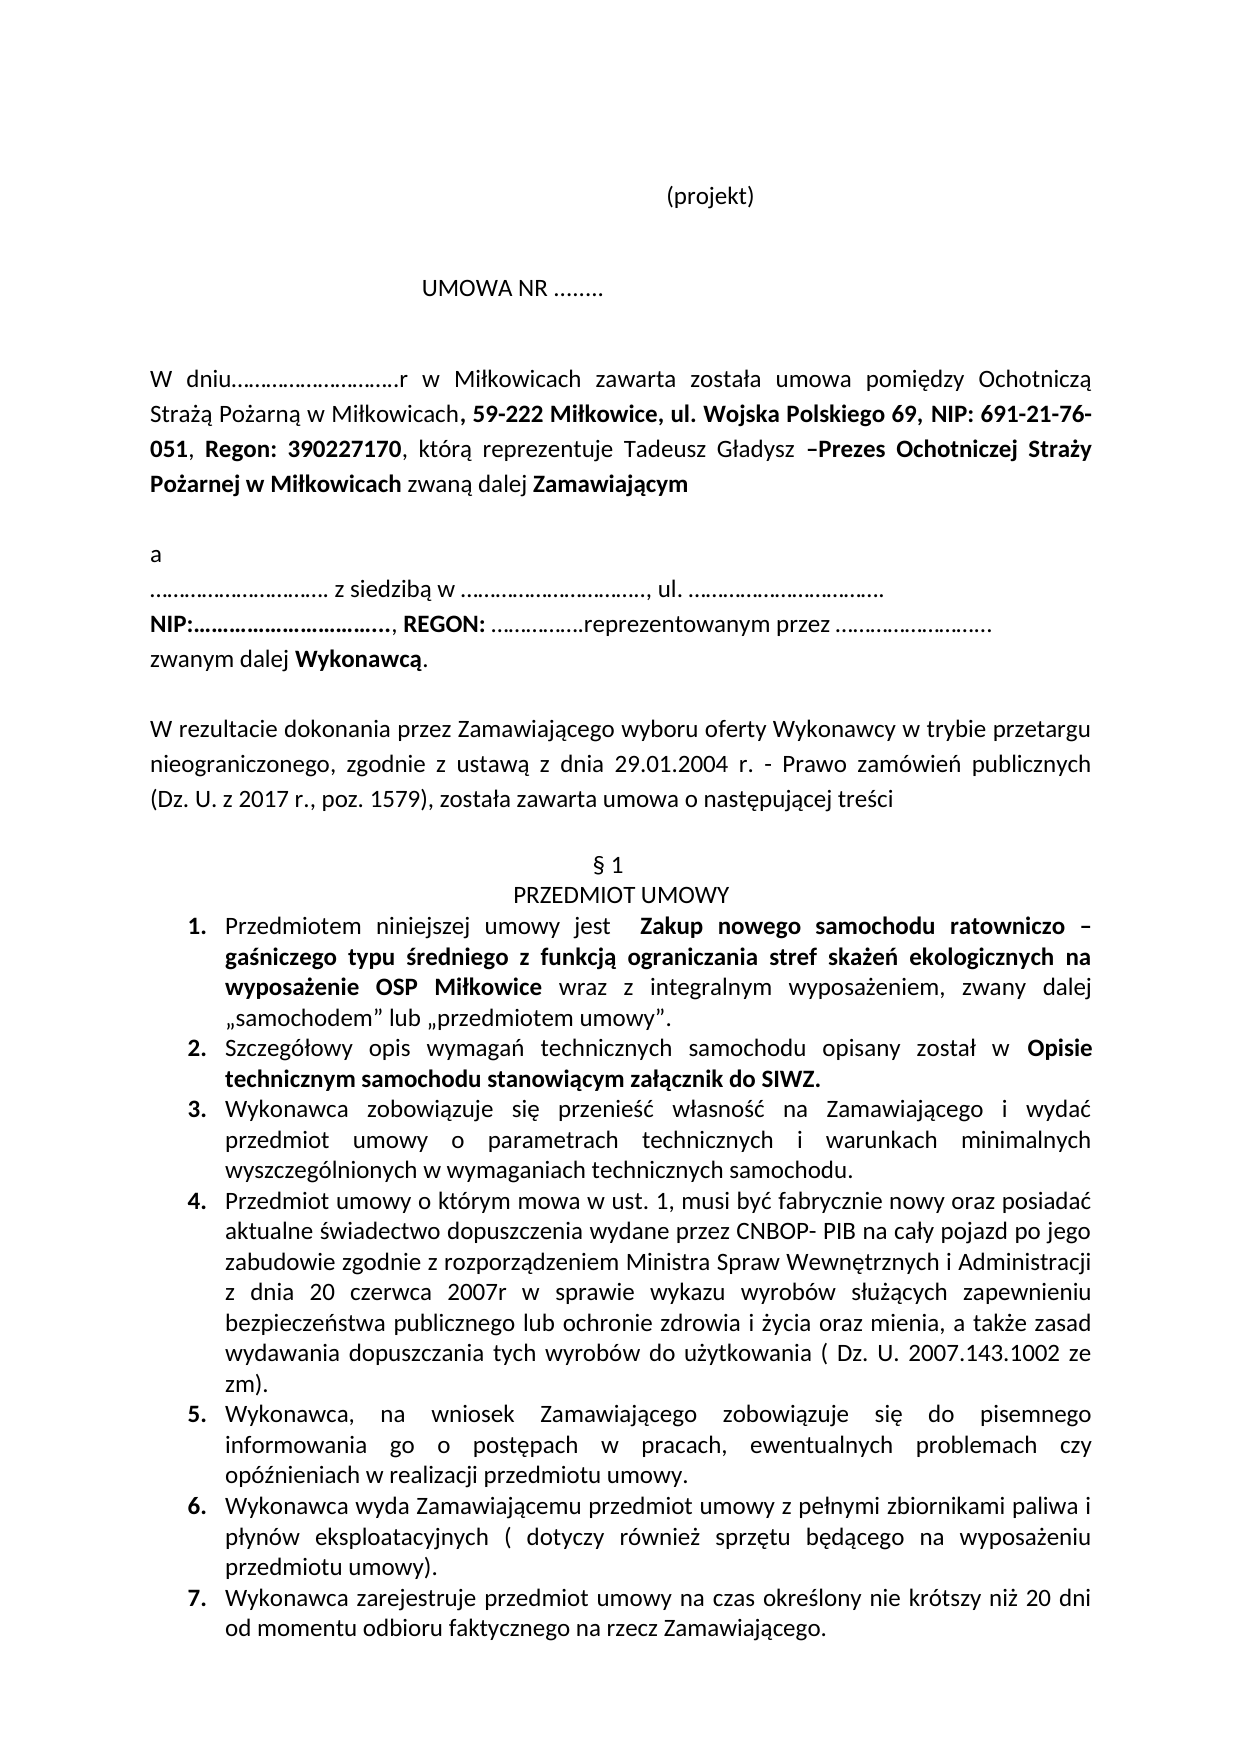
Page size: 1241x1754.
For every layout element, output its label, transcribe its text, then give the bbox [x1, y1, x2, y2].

text (projekt) [150, 181, 1092, 211]
list Wykonawca, na wniosek Zamawiającego zobowiązuje się do pisemnego informowania go o postępach w pracach, ewentualnych problemach czy opóźnieniach w realizacji przedmiotu umowy. [187, 1398, 1092, 1490]
text W rezultacie dokonania przez Zamawiającego wyboru oferty Wykonawcy w trybie przetargu nieograniczonego, zgodnie z ustawą z dnia 29.01.2004 r. - Prawo zamówień publicznych (Dz. U. z 2017 r., poz. 1579), została zawarta umowa o następującej treści [150, 714, 1092, 814]
list Wykonawca wyda Zamawiającemu przedmiot umowy z pełnymi zbiornikami paliwa i płynów eksploatacyjnych ( dotyczy również sprzętu będącego na wyposażeniu przedmiotu umowy). [187, 1490, 1092, 1582]
text W dniu………………………..r w Miłkowicach zawarta została umowa pomiędzy Ochotniczą Strażą Pożarną w Miłkowicach, 59-222 Miłkowice, ul. Wojska Polskiego 69, NIP: 691-21-76-051, Regon: 390227170, którą reprezentuje Tadeusz Gładysz –Prezes Ochotniczej Straży Pożarnej w Miłkowicach zwaną dalej Zamawiającym [150, 364, 1092, 499]
text UMOWA NR ........ [150, 272, 1092, 303]
text § 1 [150, 849, 1092, 880]
text PRZEDMIOT UMOWY [150, 880, 1092, 910]
list Przedmiotem niniejszej umowy jest Zakup nowego samochodu ratowniczo – gaśniczego typu średniego z funkcją ograniczania stref skażeń ekologicznych na wyposażenie OSP Miłkowice wraz z integralnym wyposażeniem, zwany dalej „samochodem” lub „przedmiotem umowy”. [187, 910, 1092, 1032]
text NIP:…………………………..., REGON: …………….reprezentowanym przez ……………………... [150, 609, 1092, 639]
text a [150, 539, 1092, 569]
list Przedmiot umowy o którym mowa w ust. 1, musi być fabrycznie nowy oraz posiadać aktualne świadectwo dopuszczenia wydane przez CNBOP- PIB na cały pojazd po jego zabudowie zgodnie z rozporządzeniem Ministra Spraw Wewnętrznych i Administracji z dnia 20 czerwca 2007r w sprawie wykazu wyrobów służących zapewnieniu bezpieczeństwa publicznego lub ochronie zdrowia i życia oraz mienia, a także zasad wydawania dopuszczania tych wyrobów do użytkowania ( Dz. U. 2007.143.1002 ze zm). [187, 1185, 1092, 1398]
list Szczegółowy opis wymagań technicznych samochodu opisany został w Opisie technicznym samochodu stanowiącym załącznik do SIWZ. [187, 1032, 1092, 1093]
text zwanym dalej Wykonawcą. [150, 644, 1092, 674]
list Wykonawca zobowiązuje się przenieść własność na Zamawiającego i wydać przedmiot umowy o parametrach technicznych i warunkach minimalnych wyszczególnionych w wymaganiach technicznych samochodu. [187, 1093, 1092, 1185]
text …………………………. z siedzibą w ………………………….., ul. ……………………………. [150, 574, 1092, 604]
list Wykonawca zarejestruje przedmiot umowy na czas określony nie krótszy niż 20 dni od momentu odbioru faktycznego na rzecz Zamawiającego. [187, 1582, 1092, 1643]
